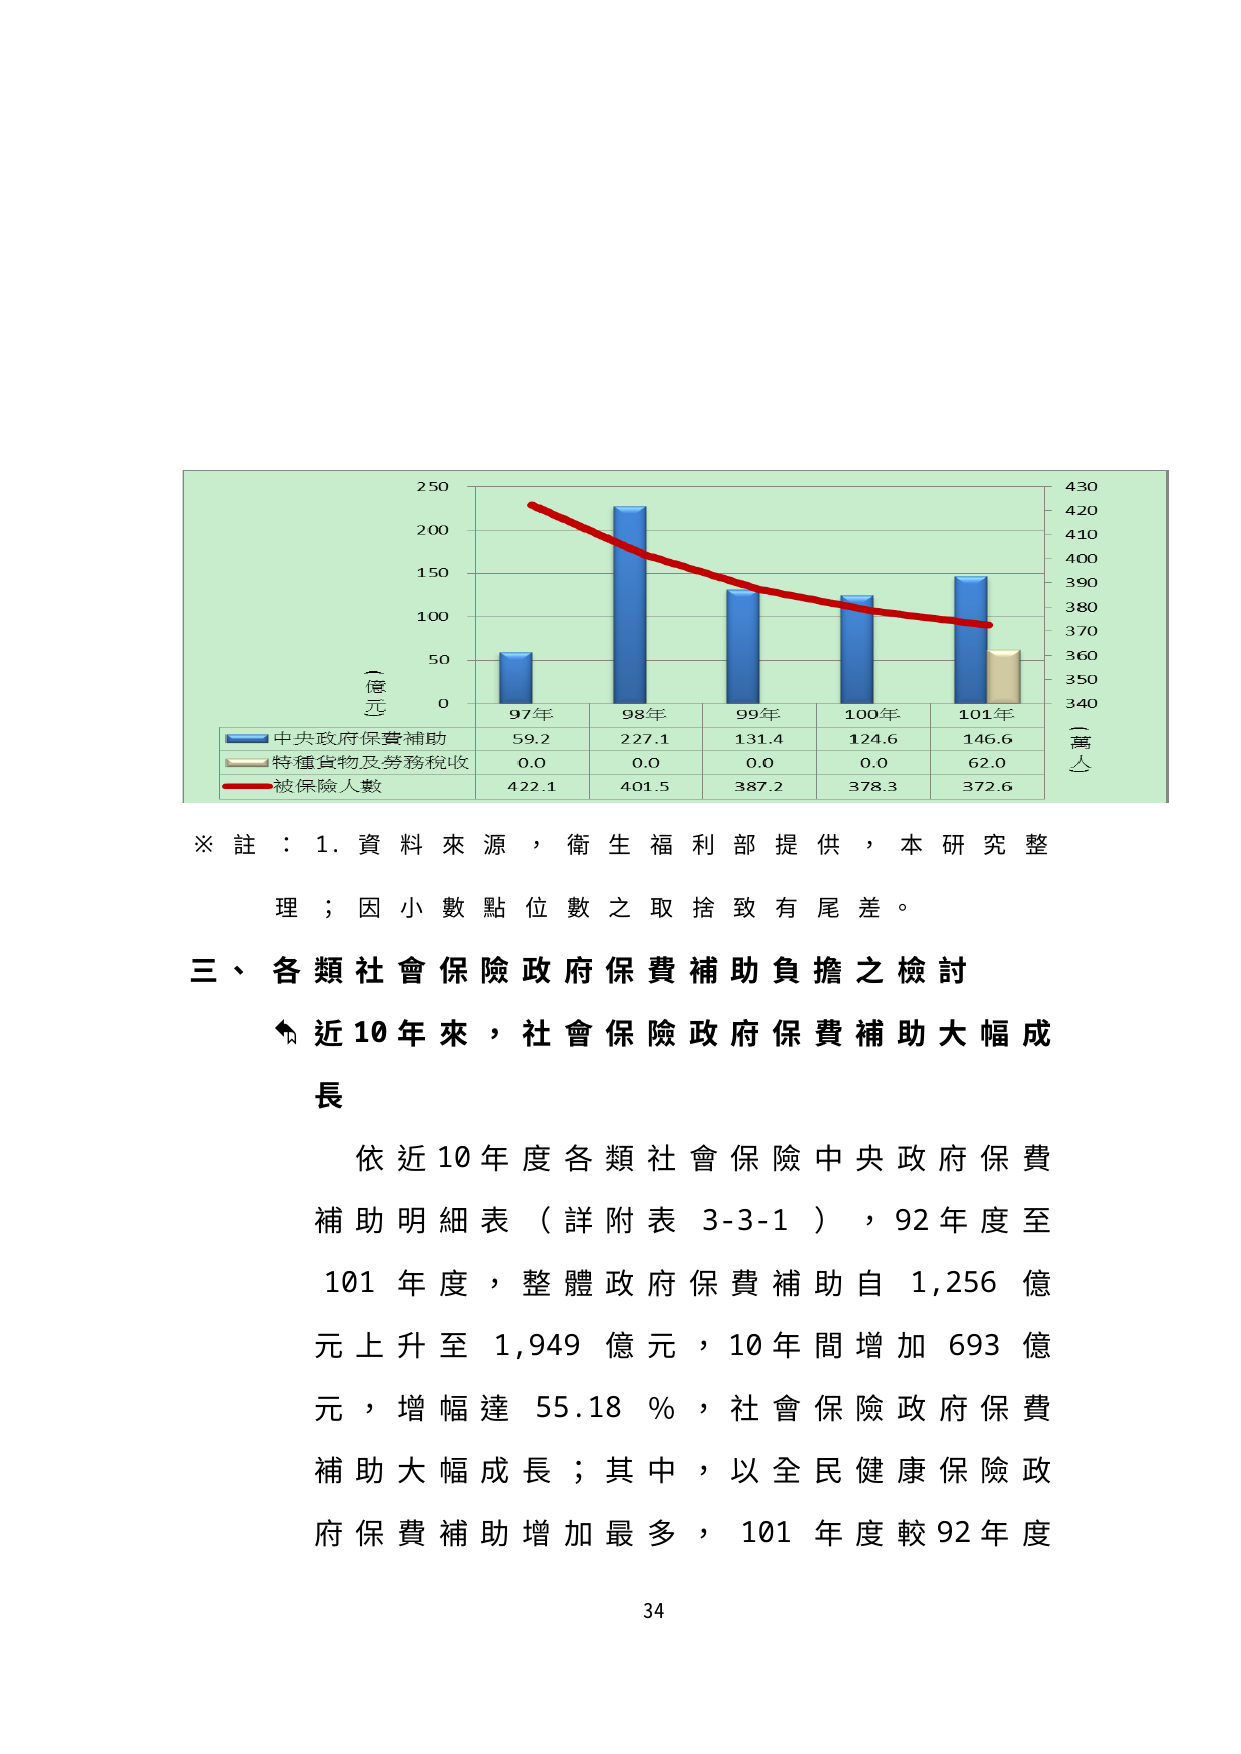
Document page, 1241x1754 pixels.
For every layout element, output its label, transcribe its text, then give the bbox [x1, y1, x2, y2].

text 三、各類社會保險政府保費補助負擔之檢討 [183, 927, 1058, 990]
text 依近10年度各類社會保險中央政府保費補助明細表（詳附表3-3-1），92年度至101年度，整體政府保費補助自1,256億元上升至1,949億元，10年間增加693億元，增幅達55.18％，社會保險政府保費補助大幅成長；其中，以全民健康保險政府保費補助增加最多，101年度較92年度 [271, 1115, 1058, 1552]
text 近10年來，社會保險政府保費補助大幅成長 [242, 990, 1058, 1115]
text ※註：1.資料來源，衛生福利部提供，本研究整理；因小數點位數之取捨致有尾差。 [138, 802, 1090, 927]
